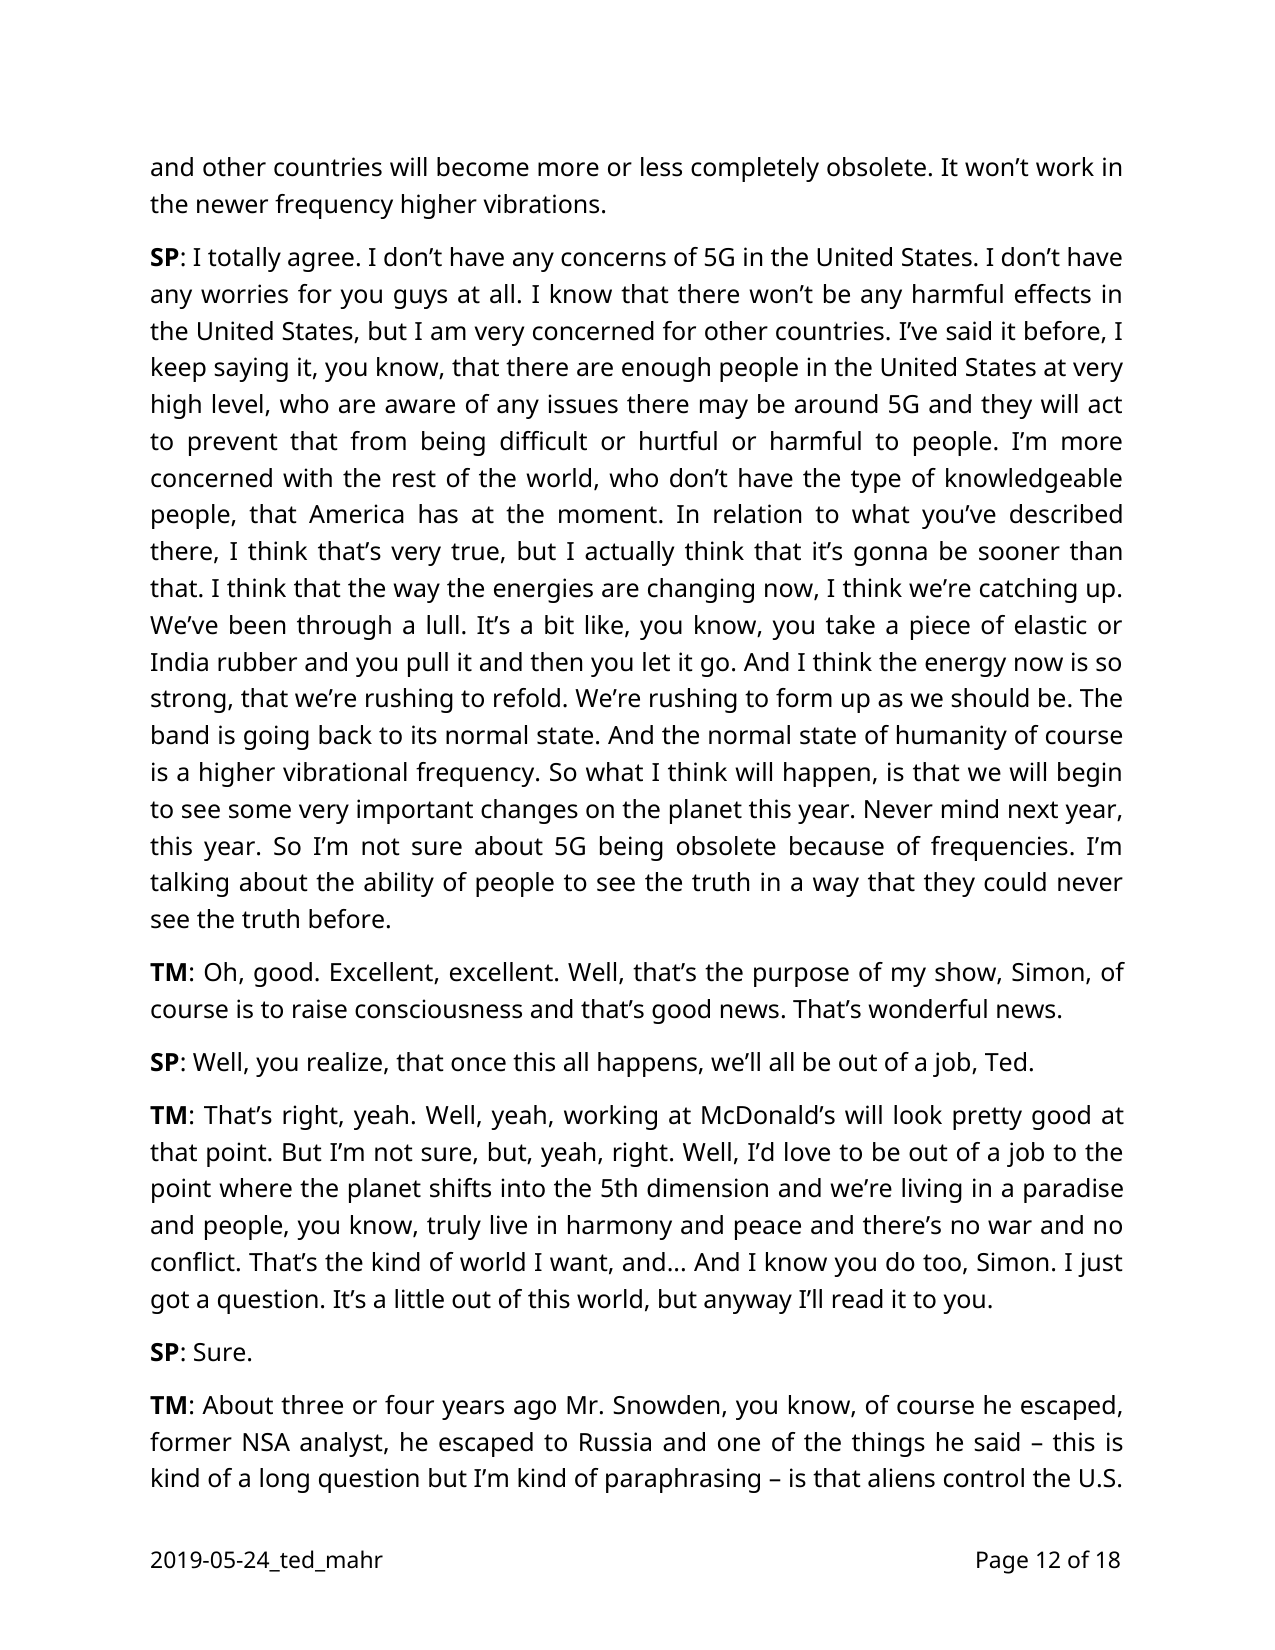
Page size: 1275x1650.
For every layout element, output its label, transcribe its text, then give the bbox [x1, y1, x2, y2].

text SP: I totally agree. I don’t have any concerns of 5G in the United States. I don’t have any worries for you guys at all. I know that there won’t be any harmful effects in the United States, but I am very concerned for other countries. I’ve said it before, I keep saying it, you know, that there are enough people in the United States at very high level, who are aware of any issues there may be around 5G and they will act to prevent that from being difficult or hurtful or harmful to people. I’m more concerned with the rest of the world, who don’t have the type of knowledgeable people, that America has at the moment. In relation to what you’ve described there, I think that’s very true, but I actually think that it’s gonna be sooner than that. I think that the way the energies are changing now, I think we’re catching up. We’ve been through a lull. It’s a bit like, you know, you take a piece of elastic or India rubber and you pull it and then you let it go. And I think the energy now is so strong, that we’re rushing to refold. We’re rushing to form up as we should be. The band is going back to its normal state. And the normal state of humanity of course is a higher vibrational frequency. So what I think will happen, is that we will begin to see some very important changes on the planet this year. Never mind next year, this year. So I’m not sure about 5G being obsolete because of frequencies. I’m talking about the ability of people to see the truth in a way that they could never see the truth before. [150, 240, 1125, 936]
text TM: Oh, good. Excellent, excellent. Well, that’s the purpose of my show, Simon, of course is to raise consciousness and that’s good news. That’s wonderful news. [150, 955, 1125, 1026]
text SP: Well, you realize, that once this all happens, we’ll all be out of a job, Ted. [150, 1044, 1125, 1078]
text SP: Sure. [150, 1334, 1125, 1368]
text TM: About three or four years ago Mr. Snowden, you know, of course he escaped, former NSA analyst, he escaped to Russia and one of the things he said – this is kind of a long question but I’m kind of paraphrasing – is that aliens control the U.S. [150, 1387, 1125, 1495]
text TM: That’s right, yeah. Well, yeah, working at McDonald’s will look pretty good at that point. But I’m not sure, but, yeah, right. Well, I’d love to be out of a job to the point where the planet shifts into the 5th dimension and we’re living in a paradise and people, you know, truly live in harmony and peace and there’s no war and no conflict. That’s the kind of world I want, and... And I know you do too, Simon. I just got a question. It’s a little out of this world, but anyway I’ll read it to you. [150, 1097, 1125, 1315]
text and other countries will become more or less completely obsolete. It won’t work in the newer frequency higher vibrations. [150, 150, 1125, 221]
